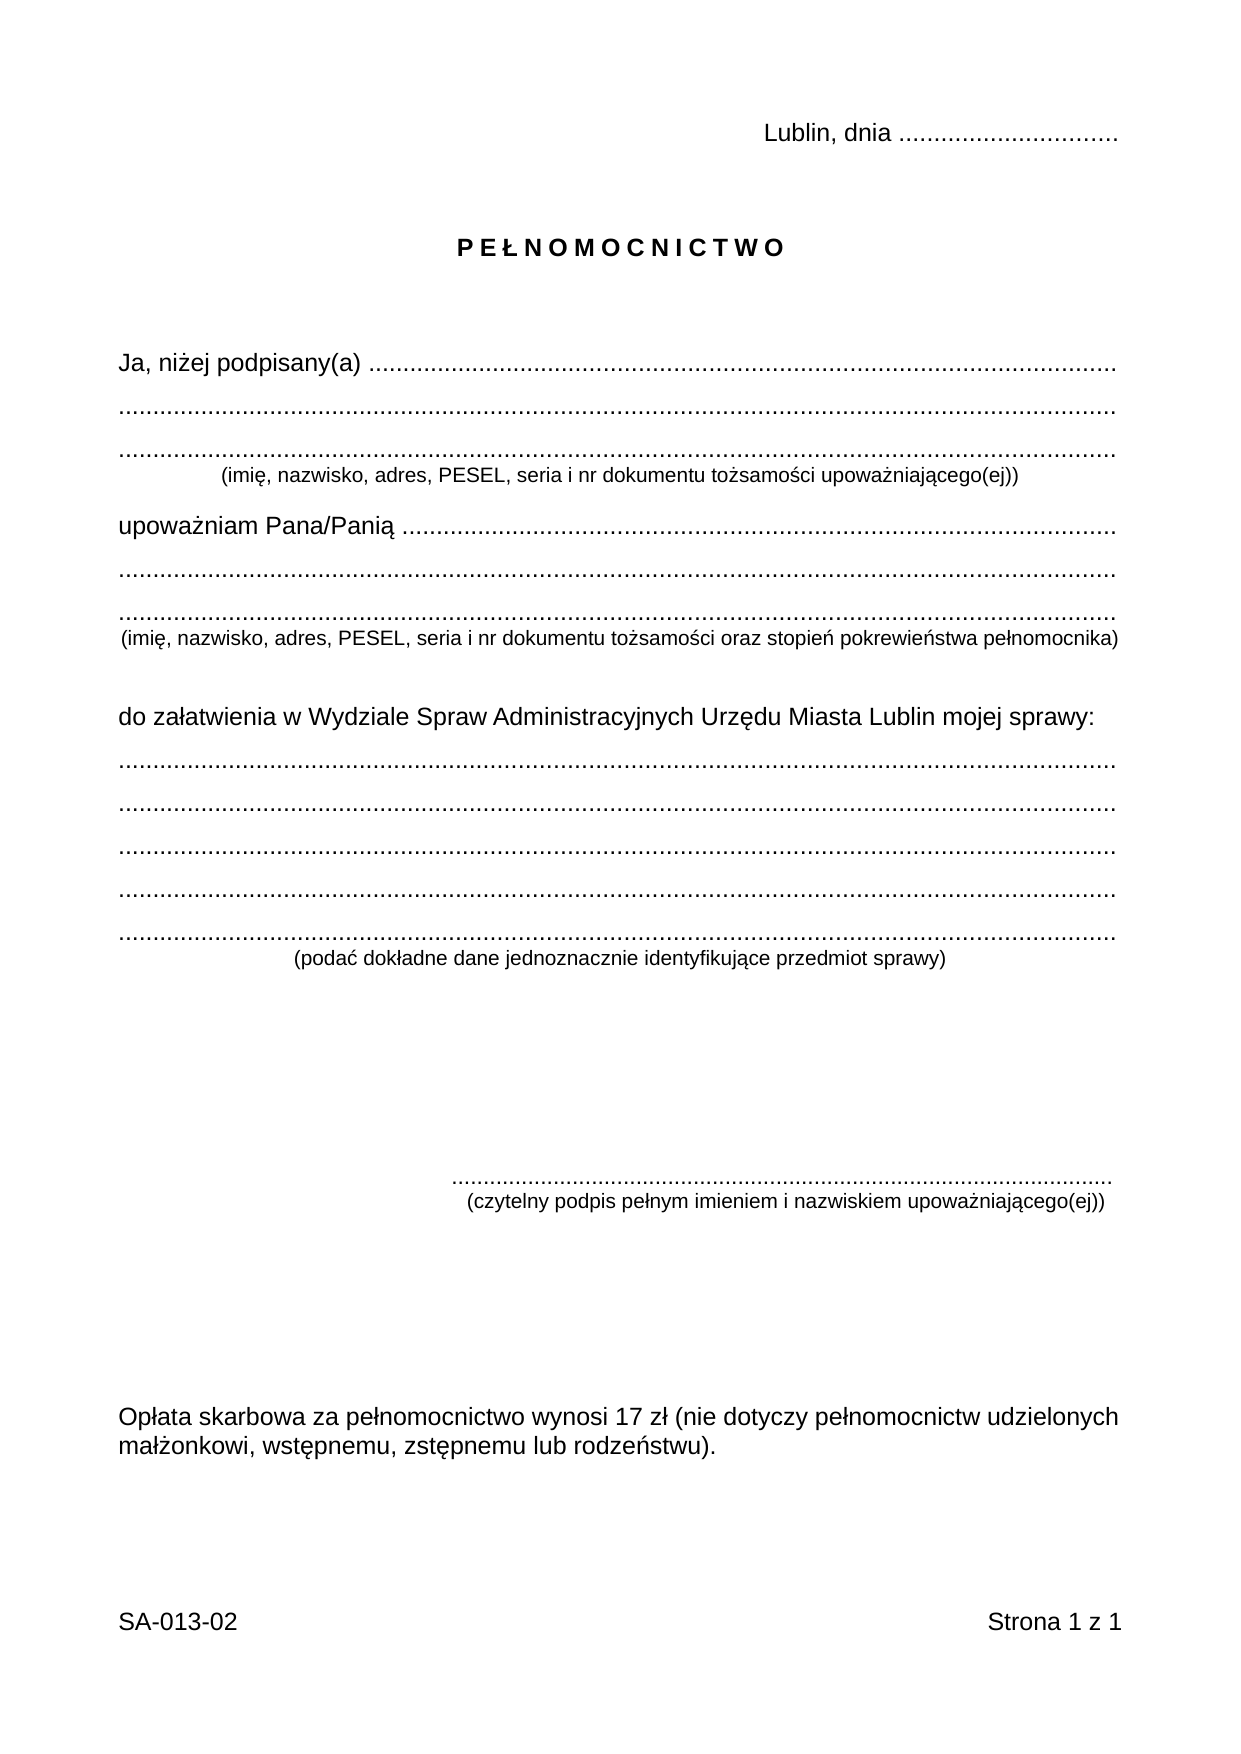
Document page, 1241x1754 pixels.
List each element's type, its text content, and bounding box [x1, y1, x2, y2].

text do załatwienia w Wydziale Spraw Administracyjnych Urzędu Miasta Lublin mojej sprawy: [118, 701, 1122, 730]
text (imię, nazwisko, adres, PESEL, seria i nr dokumentu tożsamości upoważniającego(ej)) [118, 463, 1122, 487]
text Opłata skarbowa za pełnomocnictwo wynosi 17 zł (nie dotyczy pełnomocnictw udzielonych małżonkowi, wstępnemu, zstępnemu lub rodzeństwu). [118, 1402, 1122, 1460]
text ........................................................................................................ [451, 1163, 1122, 1189]
text Lublin, dnia [118, 118, 1122, 147]
text (podać dokładne dane jednoznacznie identyfikujące przedmiot sprawy) [118, 946, 1122, 970]
text Ja, niżej podpisany(a) [118, 348, 1122, 377]
text (imię, nazwisko, adres, PESEL, seria i nr dokumentu tożsamości oraz stopień pokrewieństwa pełnomocnika) [118, 626, 1122, 650]
text (czytelny podpis pełnym imieniem i nazwiskiem upoważniającego(ej)) [467, 1189, 1122, 1213]
text PEŁNOMOCNICTWO [118, 233, 1122, 262]
text upoważniam Pana/Panią [118, 511, 1122, 540]
